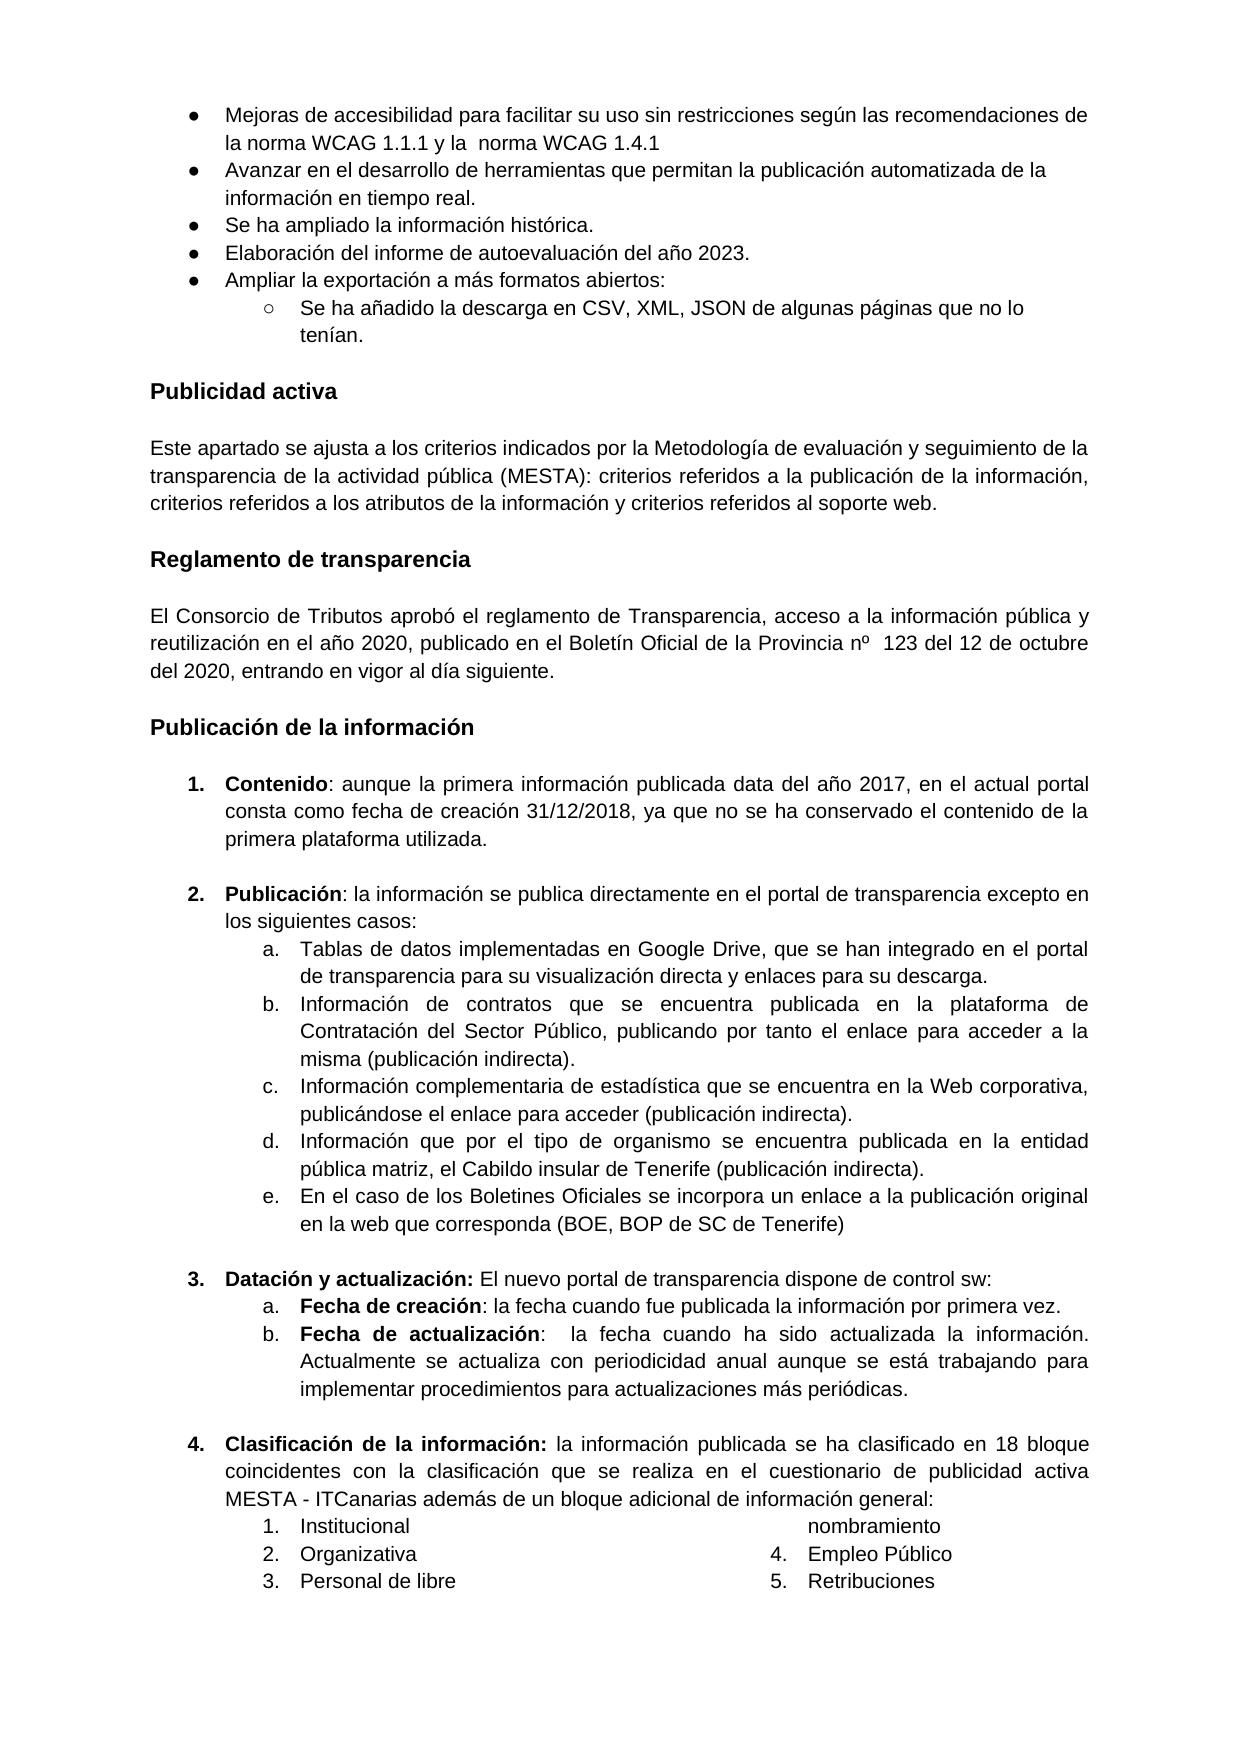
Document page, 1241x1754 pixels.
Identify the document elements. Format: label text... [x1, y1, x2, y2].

text Publicidad activa [150, 378, 1090, 405]
list Se ha ampliado la información histórica. [187, 213, 1090, 237]
text Publicación de la información [150, 714, 1090, 740]
text El Consorcio de Tributos aprobó el reglamento de Transparencia, acceso a la información pública y reutilización en el año 2020, publicado en el Boletín Oficial de la Provincia nº 123 del 12 de octubre del 2020, entrando en vigor al día siguiente. [150, 604, 1090, 683]
list Institucional [262, 1514, 583, 1538]
list Clasificación de la información: la información publicada se ha clasificado en 18 bloque coincidentes con la clasificación que se realiza en el cuestionario de publicidad activa MESTA - ITCanarias además de un bloque adicional de información general: [187, 1431, 1090, 1510]
list Fecha de actualización: la fecha cuando ha sido actualizada la información. Actualmente se actualiza con periodicidad anual aunque se está trabajando para implementar procedimientos para actualizaciones más periódicas. [262, 1321, 1090, 1400]
list Información de contratos que se encuentra publicada en la plataforma de Contratación del Sector Público, publicando por tanto el enlace para acceder a la misma (publicación indirecta). [262, 991, 1090, 1070]
list Organizativa [262, 1541, 583, 1565]
list Información que por el tipo de organismo se encuentra publicada en la entidad pública matriz, el Cabildo insular de Tenerife (publicación indirecta). [262, 1129, 1090, 1180]
list Contenido: aunque la primera información publicada data del año 2017, en el actual portal consta como fecha de creación 31/12/2018, ya que no se ha conservado el contenido de la primera plataforma utilizada. [187, 771, 1090, 850]
list Personal de libre [262, 1569, 583, 1593]
list Retribuciones [770, 1569, 1090, 1593]
list Publicación: la información se publica directamente en el portal de transparencia excepto en los siguientes casos: [187, 881, 1090, 933]
list nombramiento [770, 1514, 1090, 1538]
text Este apartado se ajusta a los criterios indicados por la Metodología de evaluación y seguimiento de la transparencia de la actividad pública (MESTA): criterios referidos a la publicación de la información, criterios referidos a los atributos de la información y criterios referidos al soporte web. [150, 436, 1090, 515]
list Información complementaria de estadística que se encuentra en la Web corporativa, publicándose el enlace para acceder (publicación indirecta). [262, 1074, 1090, 1125]
list En el caso de los Boletines Oficiales se incorpora un enlace a la publicación original en la web que corresponda (BOE, BOP de SC de Tenerife) [262, 1184, 1090, 1235]
list Fecha de creación: la fecha cuando fue publicada la información por primera vez. [262, 1294, 1090, 1318]
list Avanzar en el desarrollo de herramientas que permitan la publicación automatizada de la información en tiempo real. [187, 158, 1090, 210]
text Reglamento de transparencia [150, 546, 1090, 572]
list Elaboración del informe de autoevaluación del año 2023. [187, 241, 1090, 265]
list Mejoras de accesibilidad para facilitar su uso sin restricciones según las recomendaciones de la norma WCAG 1.1.1 y la norma WCAG 1.4.1 [187, 103, 1090, 155]
list Se ha añadido la descarga en CSV, XML, JSON de algunas páginas que no lo tenían. [262, 296, 1090, 347]
list Empleo Público [770, 1541, 1090, 1565]
list Datación y actualización: El nuevo portal de transparencia dispone de control sw: [187, 1266, 1090, 1290]
list Tablas de datos implementadas en Google Drive, que se han integrado en el portal de transparencia para su visualización directa y enlaces para su descarga. [262, 936, 1090, 988]
list Ampliar la exportación a más formatos abiertos: [187, 268, 1090, 292]
